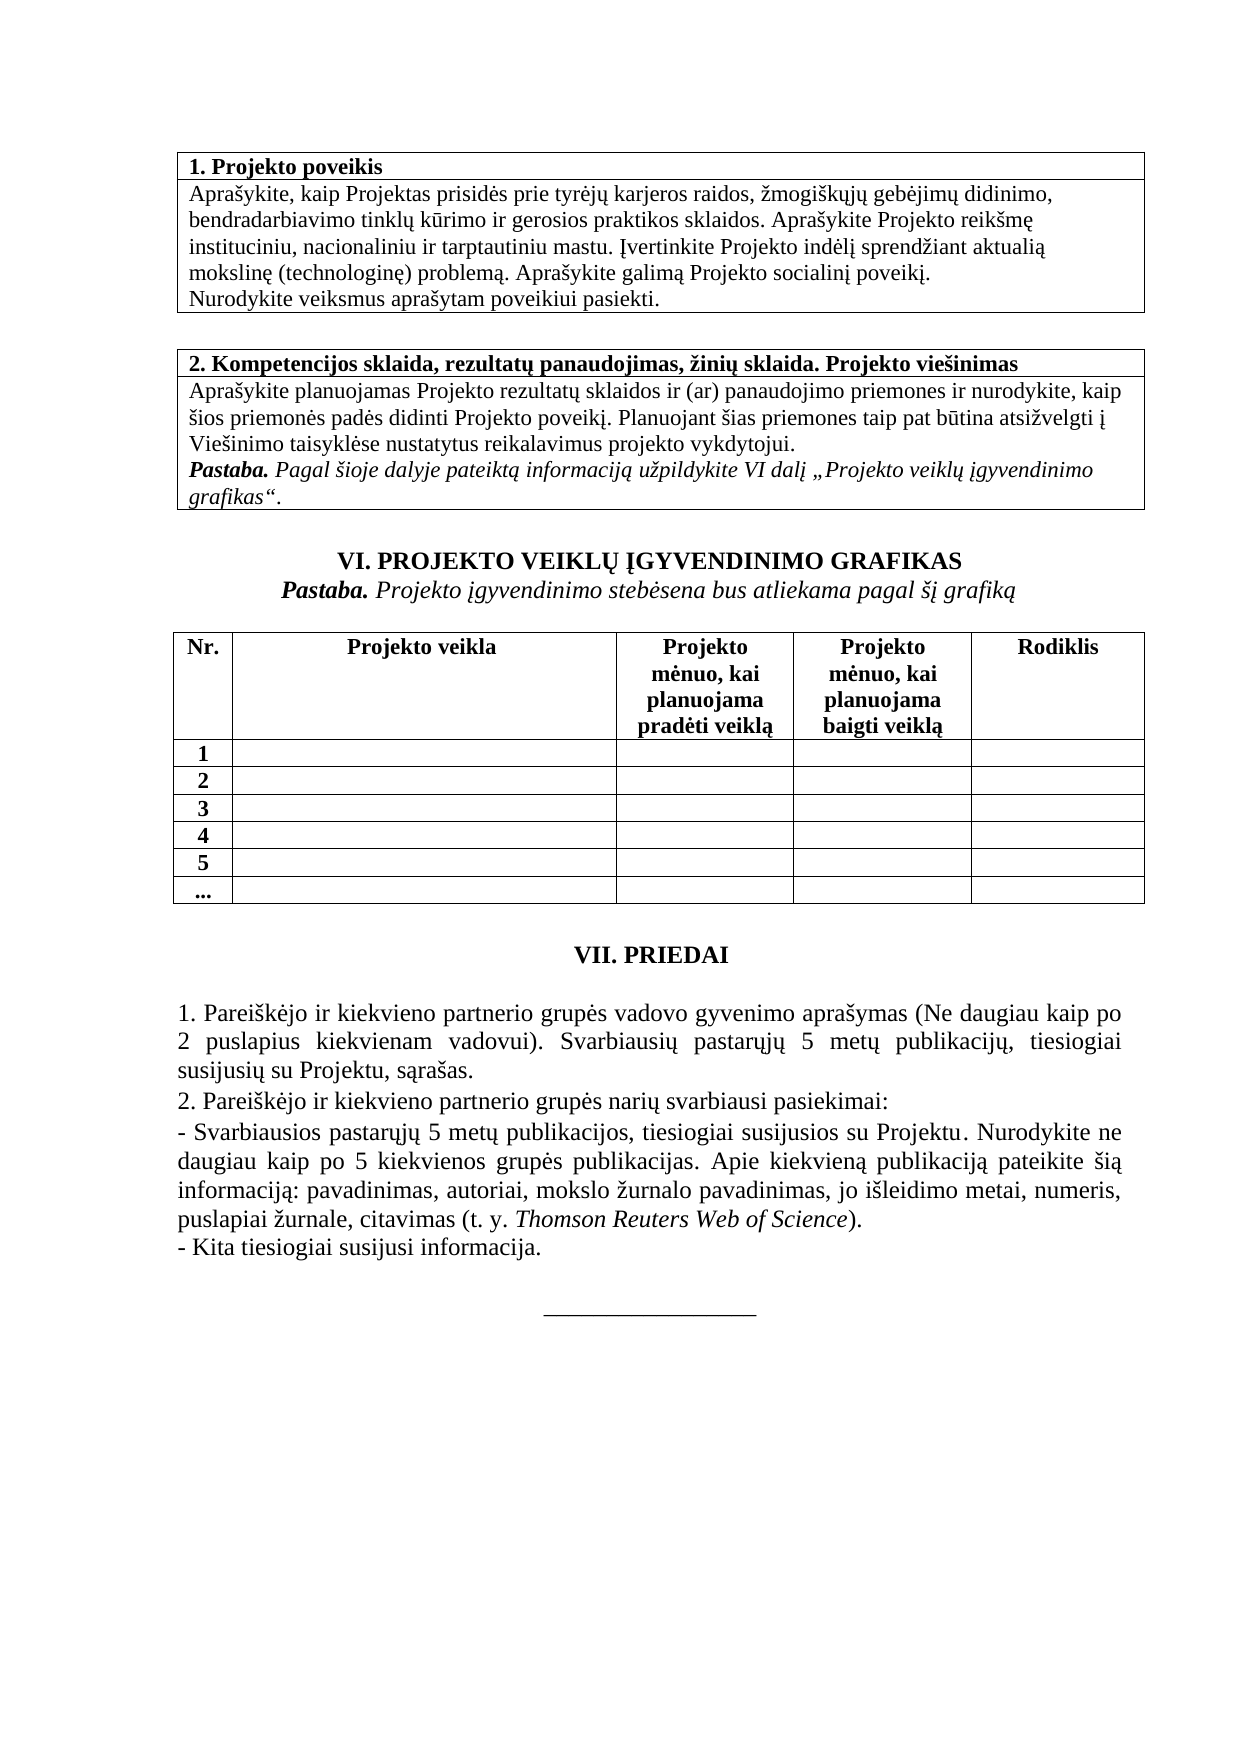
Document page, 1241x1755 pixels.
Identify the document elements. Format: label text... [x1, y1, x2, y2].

table_cell [233, 767, 616, 793]
table_cell [617, 822, 793, 848]
table_cell [233, 877, 616, 903]
table_cell 1 [174, 740, 232, 766]
text 2. Pareiškėjo ir kiekvieno partnerio grupės narių svarbiausi pasiekimai: [177, 1086, 1122, 1115]
table_cell [617, 849, 793, 876]
table_cell 3 [174, 795, 232, 821]
text VII. PRIEDAI [180, 940, 1122, 969]
table_header Projekto veikla [233, 633, 616, 739]
table_header Projekto mėnuo, kai planuojama pradėti veiklą [617, 633, 793, 739]
table_cell 2 [174, 767, 232, 793]
text VI. PROJEKTO VEIKLŲ ĮGYVENDINIMO GRAFIKAS [177, 546, 1122, 575]
table_cell [794, 849, 971, 876]
text - Svarbiausios pastarųjų 5 metų publikacijos, tiesiogiai susijusios su Projektu. Nurodykite ne daugiau kaip po 5 kiekvienos grupės publikacijas. Apie kiekvieną publikaciją pateikite šią informaciją: pavadinimas, autoriai, mokslo žurnalo pavadinimas, jo išleidimo metai, numeris, puslapiai žurnale, citavimas (t. y. Thomson Reuters Web of Science). [177, 1117, 1122, 1232]
table_cell [972, 822, 1144, 848]
table_cell [233, 740, 616, 766]
text 1. Pareiškėjo ir kiekvieno partnerio grupės vadovo gyvenimo aprašymas (Ne daugiau kaip po 2 puslapius kiekvienam vadovui). Svarbiausių pastarųjų 5 metų publikacijų, tiesiogiai susijusių su Projektu, sąrašas. [177, 998, 1122, 1084]
table_cell [617, 795, 793, 821]
table_cell [233, 849, 616, 876]
text Pastaba. Projekto įgyvendinimo stebėsena bus atliekama pagal šį grafiką [177, 575, 1122, 603]
table_header Nr. [174, 633, 232, 739]
table_cell Aprašykite, kaip Projektas prisidės prie tyrėjų karjeros raidos, žmogiškųjų gebėjimų didinimo, bendradarbiavimo tinklų kūrimo ir gerosios praktikos sklaidos. Aprašykite Projekto reikšmę instituciniu, nacionaliniu ir tarptautiniu mastu. Įvertinkite Projekto indėlį sprendžiant aktualią mokslinę (technologinę) problemą. Aprašykite galimą Projekto socialinį poveikį. Nurodykite veiksmus aprašytam poveikiui pasiekti. [178, 180, 1144, 312]
table_header 1. Projekto poveikis [178, 153, 1144, 179]
table_header Projekto mėnuo, kai planuojama baigti veiklą [794, 633, 971, 739]
table_cell [794, 767, 971, 793]
table_cell [794, 877, 971, 903]
table_cell [617, 767, 793, 793]
text - Kita tiesiogiai susijusi informacija. [177, 1232, 1122, 1261]
table_cell [794, 740, 971, 766]
table_cell [972, 767, 1144, 793]
table_cell [233, 822, 616, 848]
table_cell [972, 795, 1144, 821]
table_cell [972, 877, 1144, 903]
table_cell 5 [174, 849, 232, 876]
table_cell ... [174, 877, 232, 903]
table_cell 4 [174, 822, 232, 848]
table_cell [972, 849, 1144, 876]
table_cell [794, 795, 971, 821]
table_cell [233, 795, 616, 821]
table_cell Aprašykite planuojamas Projekto rezultatų sklaidos ir (ar) panaudojimo priemones ir nurodykite, kaip šios priemonės padės didinti Projekto poveikį. Planuojant šias priemones taip pat būtina atsižvelgti į Viešinimo taisyklėse nustatytus reikalavimus projekto vykdytojui. Pastaba. Pagal šioje dalyje pateiktą informaciją užpildykite VI dalį „Projekto veiklų įgyvendinimo grafikas“. [178, 377, 1144, 509]
table_header Rodiklis [972, 633, 1144, 739]
table_cell [617, 740, 793, 766]
table_header 2. Kompetencijos sklaida, rezultatų panaudojimas, žinių sklaida. Projekto viešinimas [178, 350, 1144, 376]
text _________________ [177, 1290, 1122, 1319]
table_cell [617, 877, 793, 903]
table_cell [794, 822, 971, 848]
table_cell [972, 740, 1144, 766]
